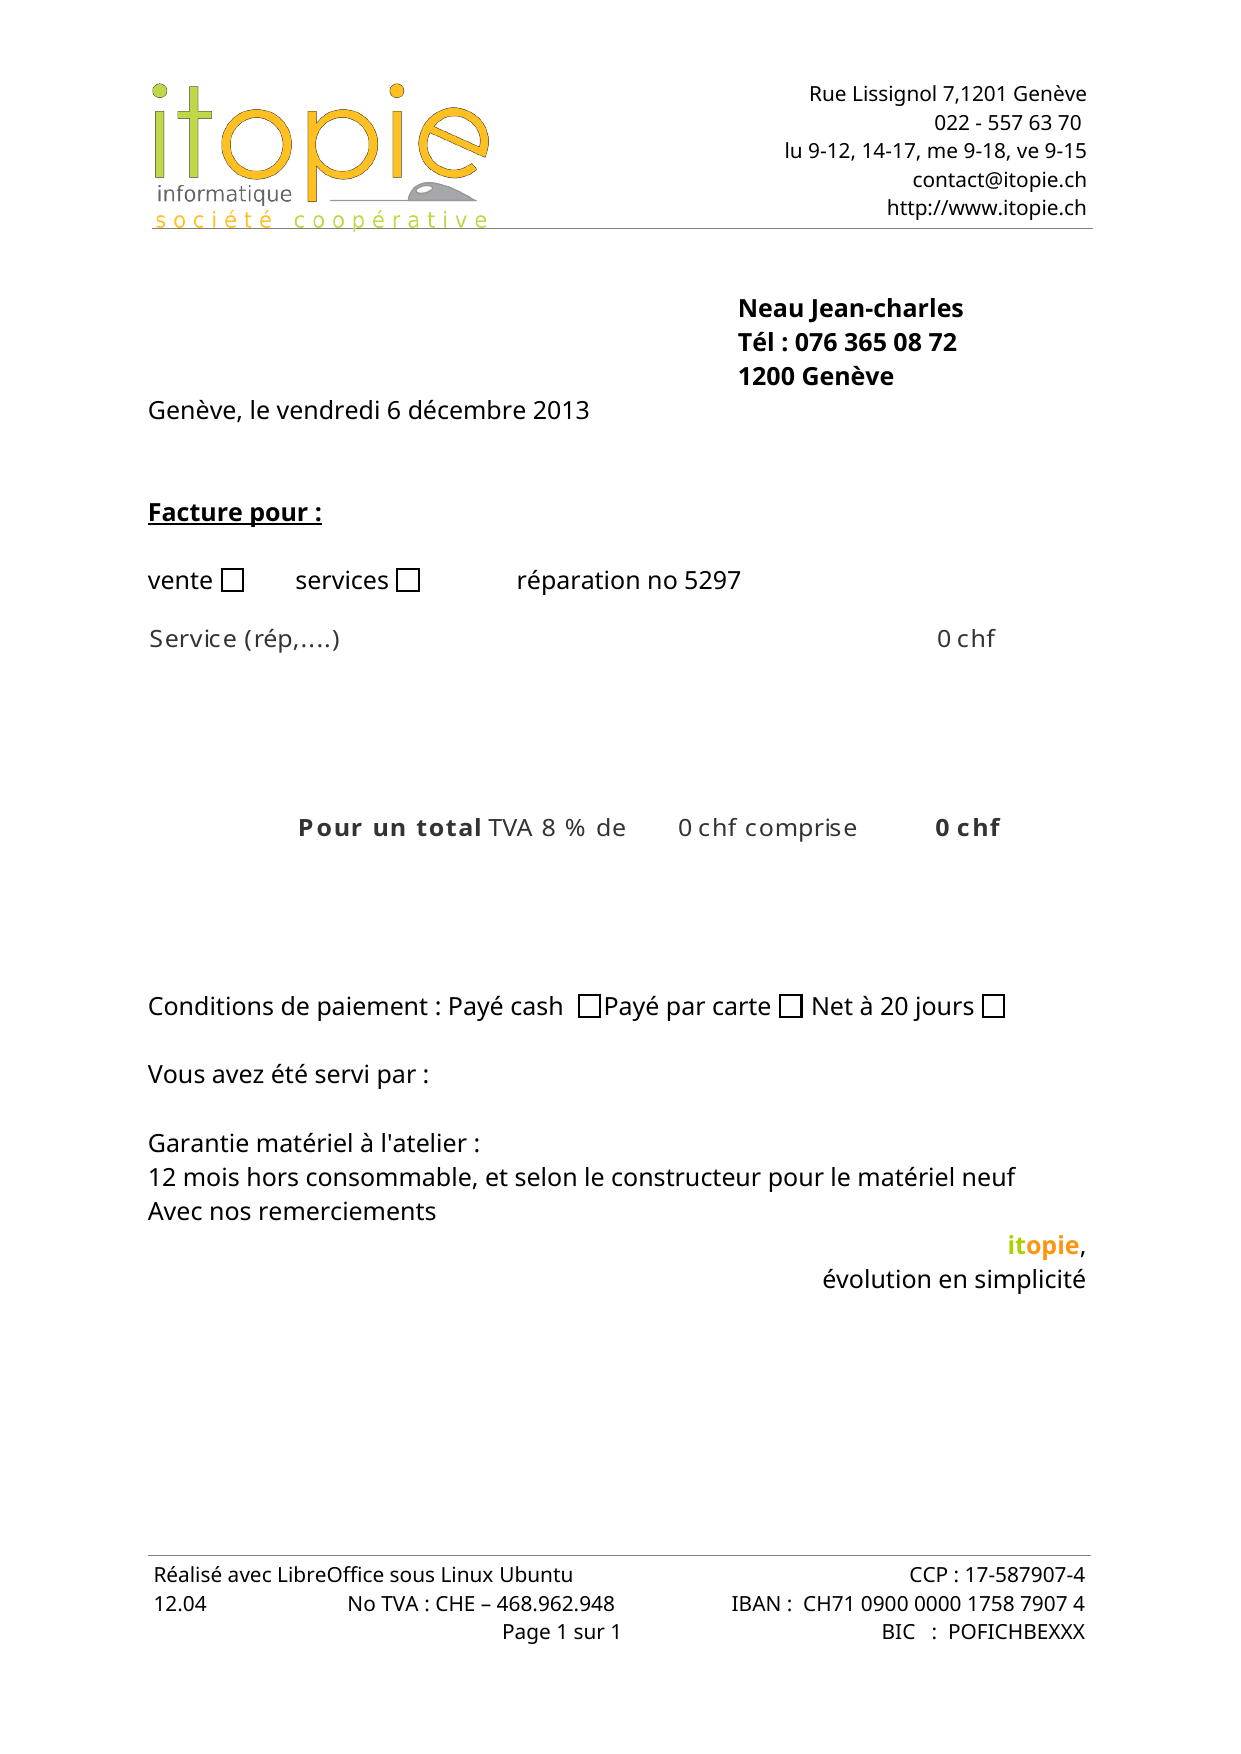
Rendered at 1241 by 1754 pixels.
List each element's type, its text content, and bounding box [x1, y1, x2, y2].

text 1200 Genève [148, 358, 1093, 392]
text Conditions de paiement : Payé cash Payé par carte Net à 20 jours [148, 989, 1093, 1023]
text Garantie matériel à l'atelier : [148, 1125, 1093, 1159]
text Tél : 076 365 08 72 [148, 324, 1093, 358]
text Genève, le vendredi 6 décembre 2013 [148, 392, 1093, 427]
text vente services réparation no 5297 [148, 563, 1093, 597]
text Neau Jean-charles [148, 290, 1093, 324]
text 12 mois hors consommable, et selon le constructeur pour le matériel neuf [148, 1159, 1093, 1193]
text itopie, [148, 1227, 1093, 1262]
picture [138, 72, 500, 244]
text Vous avez été servi par : [148, 1057, 1093, 1091]
text évolution en simplicité [148, 1262, 1093, 1296]
text Avec nos remerciements [148, 1193, 1093, 1227]
text Facture pour : [148, 495, 1093, 529]
